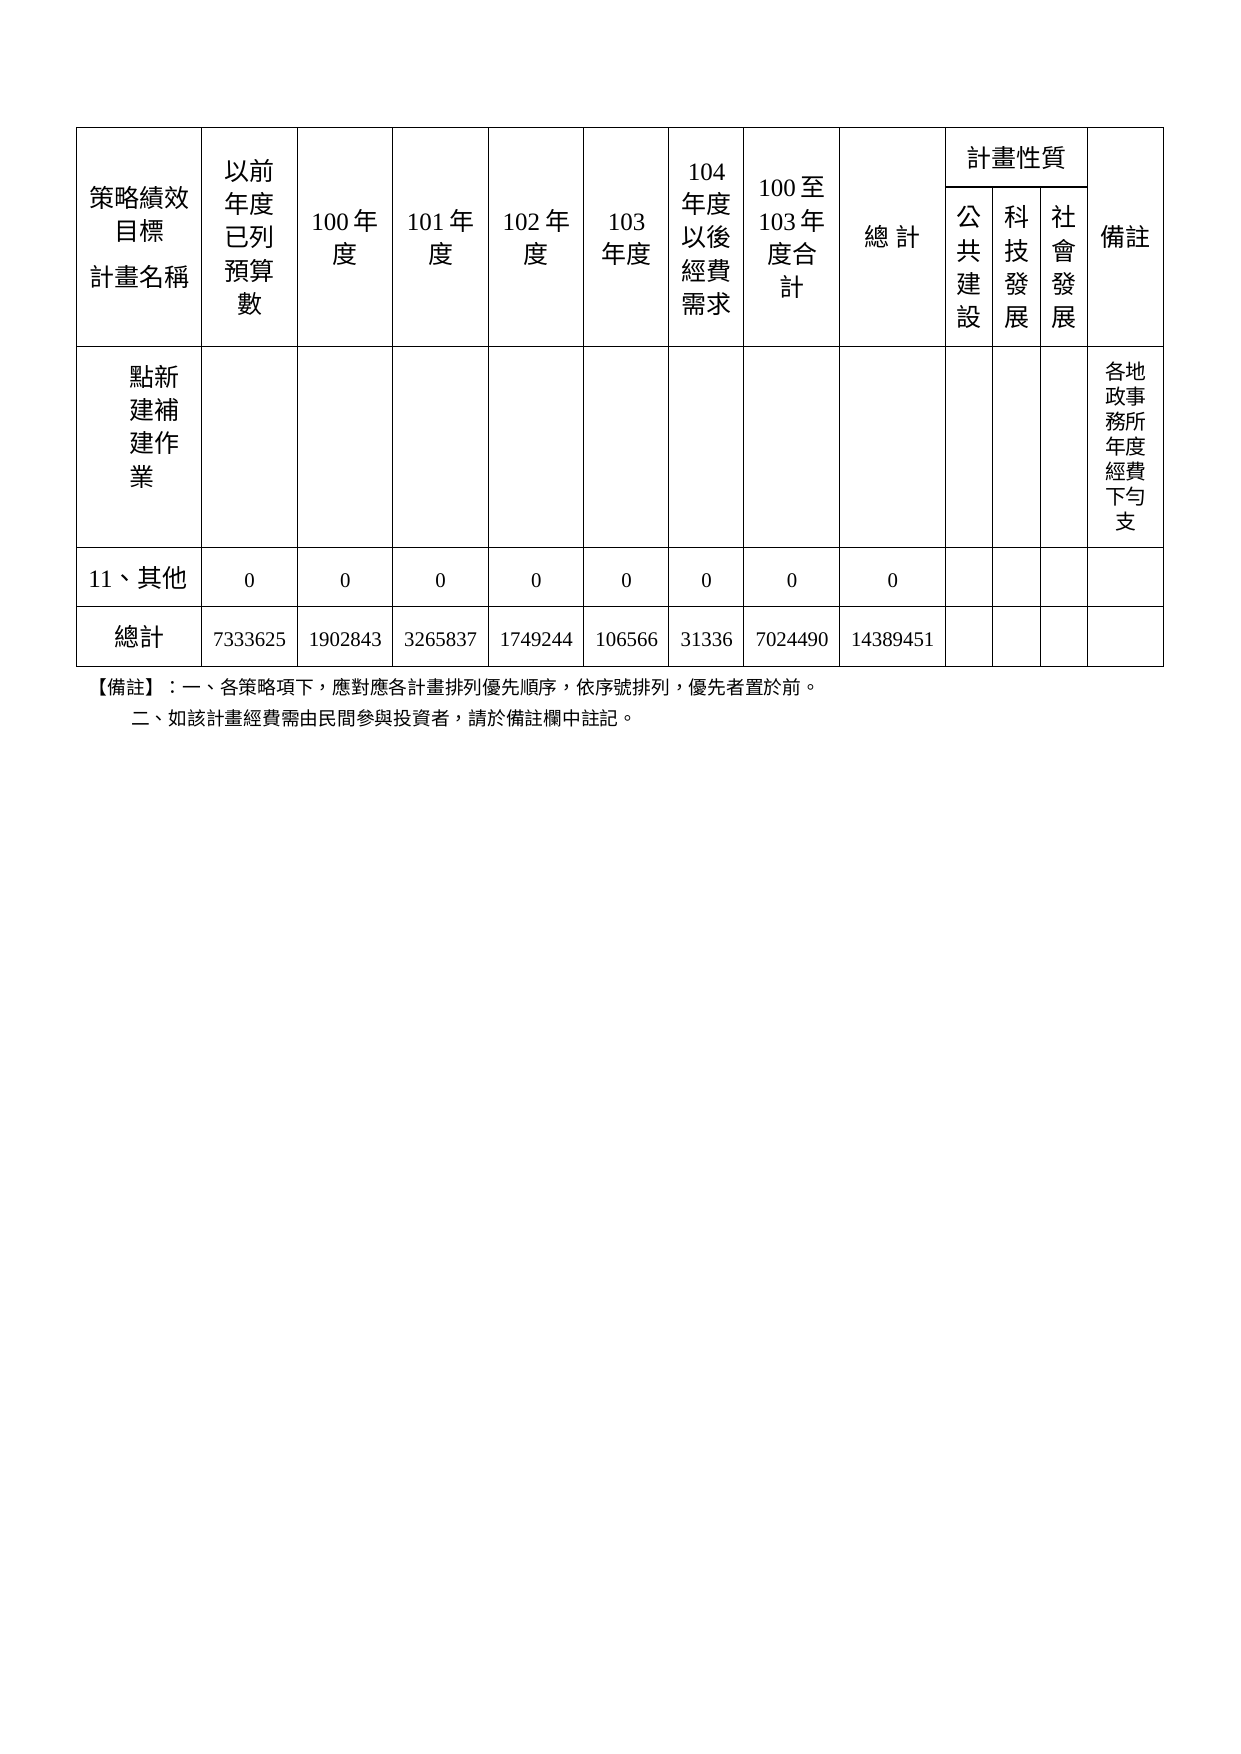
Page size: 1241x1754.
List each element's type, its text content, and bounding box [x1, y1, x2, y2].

table_cell 1902843 [298, 607, 392, 666]
table_header 104年度以後經費需求 [669, 128, 743, 346]
table_header 101年度 [393, 128, 488, 346]
table_cell 3265837 [393, 607, 488, 666]
table_header 以前年度已列預算數 [202, 128, 297, 346]
table_cell 106566 [584, 607, 668, 666]
table_cell [584, 347, 668, 547]
table_cell 0 [584, 548, 668, 606]
table_cell [1041, 607, 1087, 666]
table_cell [993, 607, 1040, 666]
table_cell [202, 347, 297, 547]
table_cell 31336 [669, 607, 743, 666]
table_cell [993, 548, 1040, 606]
table_cell 0 [669, 548, 743, 606]
table_cell [298, 347, 392, 547]
table_header 103年度 [584, 128, 668, 346]
table_cell 各地政事務所年度經費下勻支 [1088, 347, 1163, 547]
table_cell 科技發展 [993, 188, 1040, 346]
table_cell 0 [489, 548, 583, 606]
table_cell 社會發展 [1041, 188, 1087, 346]
table_cell [489, 347, 583, 547]
table_cell 點新建補建作業 [77, 347, 201, 547]
table_cell [1088, 607, 1163, 666]
table_cell [393, 347, 488, 547]
table_cell [744, 347, 839, 547]
table_header 100至103年度合計 [744, 128, 839, 346]
table_cell 0 [298, 548, 392, 606]
table_cell [1088, 548, 1163, 606]
table_cell [946, 548, 992, 606]
table_header 100年度 [298, 128, 392, 346]
table_cell [946, 607, 992, 666]
text 二、如該計畫經費需由民間參與投資者，請於備註欄中註記。 [88, 710, 1152, 729]
text 【備註】：一、各策略項下，應對應各計畫排列優先順序，依序號排列，優先者置於前。 [88, 679, 1152, 698]
table_cell [1041, 347, 1087, 547]
table_header 總 計 [840, 128, 945, 346]
table_header 102年度 [489, 128, 583, 346]
table_cell [669, 347, 743, 547]
table_cell 0 [202, 548, 297, 606]
table_header 計畫性質 [946, 128, 1087, 186]
table_cell 7024490 [744, 607, 839, 666]
table_cell 公共建設 [946, 188, 992, 346]
table_cell 0 [744, 548, 839, 606]
table_cell 7333625 [202, 607, 297, 666]
table_cell [993, 347, 1040, 547]
table_cell 0 [840, 548, 945, 606]
table_cell [946, 347, 992, 547]
table_header 策略績效目標 計畫名稱 [77, 128, 201, 346]
table_cell 1749244 [489, 607, 583, 666]
table_cell [1041, 548, 1087, 606]
table_header 備註 [1088, 128, 1163, 346]
table_cell 總計 [77, 607, 201, 666]
table_cell 0 [393, 548, 488, 606]
table_cell 14389451 [840, 607, 945, 666]
table_cell [840, 347, 945, 547]
table_cell 其他 [77, 548, 201, 606]
